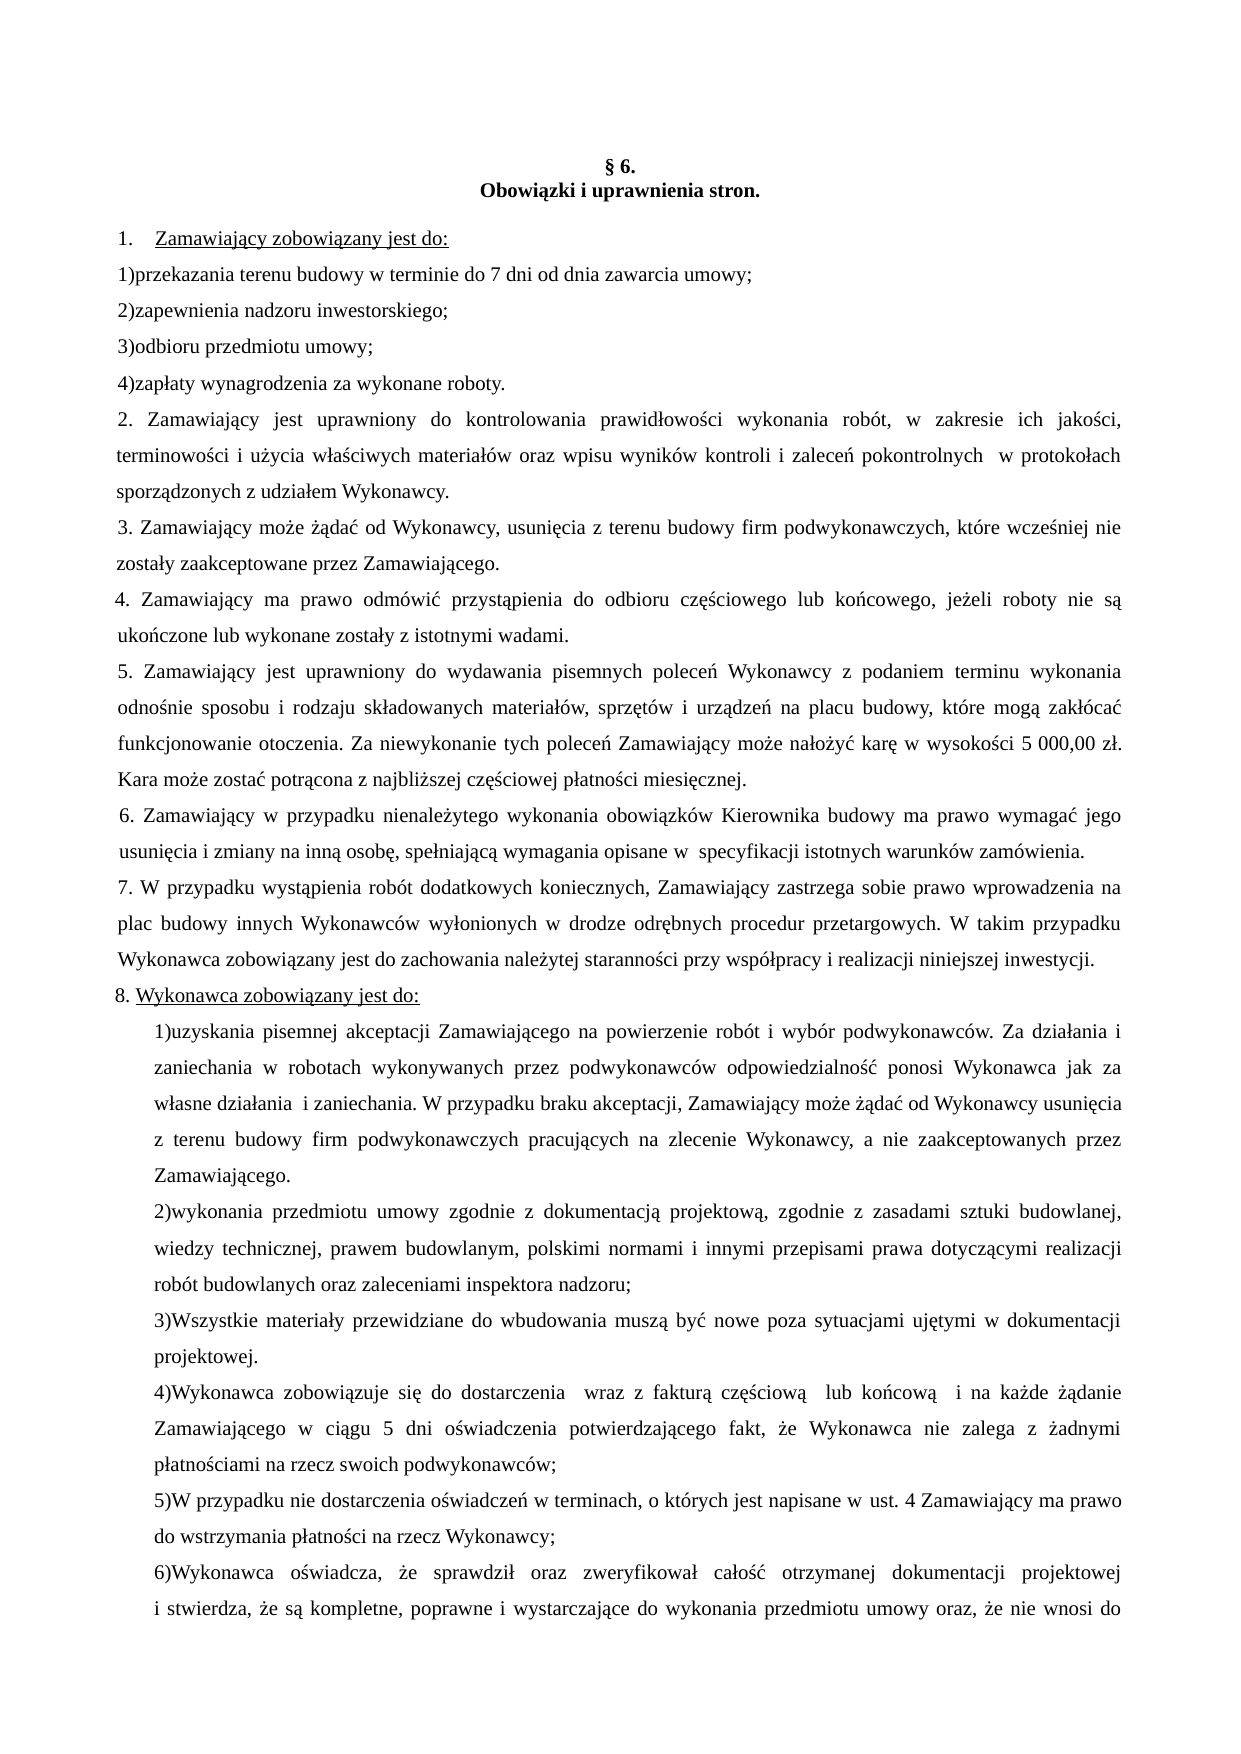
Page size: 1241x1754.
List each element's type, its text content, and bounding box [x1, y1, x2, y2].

list odbioru przedmiotu umowy; [117, 334, 1122, 358]
list wykonania przedmiotu umowy zgodnie z dokumentacją projektową, zgodnie z zasadami sztuki budowlanej, wiedzy technicznej, prawem budowlanym, polskimi normami i innymi przepisami prawa dotyczącymi realizacji robót budowlanych oraz zaleceniami inspektora nadzoru; [154, 1199, 1122, 1296]
list zapłaty wynagrodzenia za wykonane roboty. [117, 371, 1122, 394]
text 7. W przypadku wystąpienia robót dodatkowych koniecznych, Zamawiający zastrzega sobie prawo wprowadzenia na plac budowy innych Wykonawców wyłonionych w drodze odrębnych procedur przetargowych. W takim przypadku Wykonawca zobowiązany jest do zachowania należytej staranności przy współpracy i realizacji niniejszej inwestycji. [80, 875, 1122, 971]
list Wykonawca oświadcza, że sprawdził oraz zweryfikował całość otrzymanej dokumentacji projektowej i stwierdza, że są kompletne, poprawne i wystarczające do wykonania przedmiotu umowy oraz, że nie wnosi do [154, 1560, 1122, 1620]
list Wszystkie materiały przewidziane do wbudowania muszą być nowe poza sytuacjami ujętymi w dokumentacji projektowej. [154, 1308, 1122, 1368]
text 1. Zamawiający zobowiązany jest do: [117, 226, 1122, 250]
list W przypadku nie dostarczenia oświadczeń w terminach, o których jest napisane w ust. 4 Zamawiający ma prawo do wstrzymania płatności na rzecz Wykonawcy; [154, 1488, 1122, 1548]
list zapewnienia nadzoru inwestorskiego; [117, 298, 1122, 322]
text 5. Zamawiający jest uprawniony do wydawania pisemnych poleceń Wykonawcy z podaniem terminu wykonania odnośnie sposobu i rodzaju składowanych materiałów, sprzętów i urządzeń na placu budowy, które mogą zakłócać funkcjonowanie otoczenia. Za niewykonanie tych poleceń Zamawiający może nałożyć karę w wysokości 5 000,00 zł. Kara może zostać potrącona z najbliższej częściowej płatności miesięcznej. [80, 659, 1122, 791]
list uzyskania pisemnej akceptacji Zamawiającego na powierzenie robót i wybór podwykonawców. Za działania i zaniechania w robotach wykonywanych przez podwykonawców odpowiedzialność ponosi Wykonawca jak za własne działania i zaniechania. W przypadku braku akceptacji, Zamawiający może żądać od Wykonawcy usunięcia z terenu budowy firm podwykonawczych pracujących na zlecenie Wykonawcy, a nie zaakceptowanych przez Zamawiającego. [154, 1019, 1122, 1187]
text 8. Wykonawca zobowiązany jest do: [77, 983, 1122, 1007]
list Wykonawca zobowiązuje się do dostarczenia wraz z fakturą częściową lub końcową i na każde żądanie Zamawiającego w ciągu 5 dni oświadczenia potwierdzającego fakt, że Wykonawca nie zalega z żadnymi płatnościami na rzecz swoich podwykonawców; [154, 1380, 1122, 1476]
list przekazania terenu budowy w terminie do 7 dni od dnia zawarcia umowy; [117, 262, 1122, 286]
text § 6. [117, 154, 1122, 178]
text 6. Zamawiający w przypadku nienależytego wykonania obowiązków Kierownika budowy ma prawo wymagać jego usunięcia i zmiany na inną osobę, spełniającą wymagania opisane w specyfikacji istotnych warunków zamówienia. [81, 803, 1122, 863]
text Obowiązki i uprawnienia stron. [117, 178, 1122, 202]
text 3. Zamawiający może żądać od Wykonawcy, usunięcia z terenu budowy firm podwykonawczych, które wcześniej nie zostały zaakceptowane przez Zamawiającego. [116, 515, 1122, 575]
text 4. Zamawiający ma prawo odmówić przystąpienia do odbioru częściowego lub końcowego, jeżeli roboty nie są ukończone lub wykonane zostały z istotnymi wadami. [114, 587, 1122, 647]
text 2. Zamawiający jest uprawniony do kontrolowania prawidłowości wykonania robót, w zakresie ich jakości, terminowości i użycia właściwych materiałów oraz wpisu wyników kontroli i zaleceń pokontrolnych w protokołach sporządzonych z udziałem Wykonawcy. [116, 407, 1122, 503]
